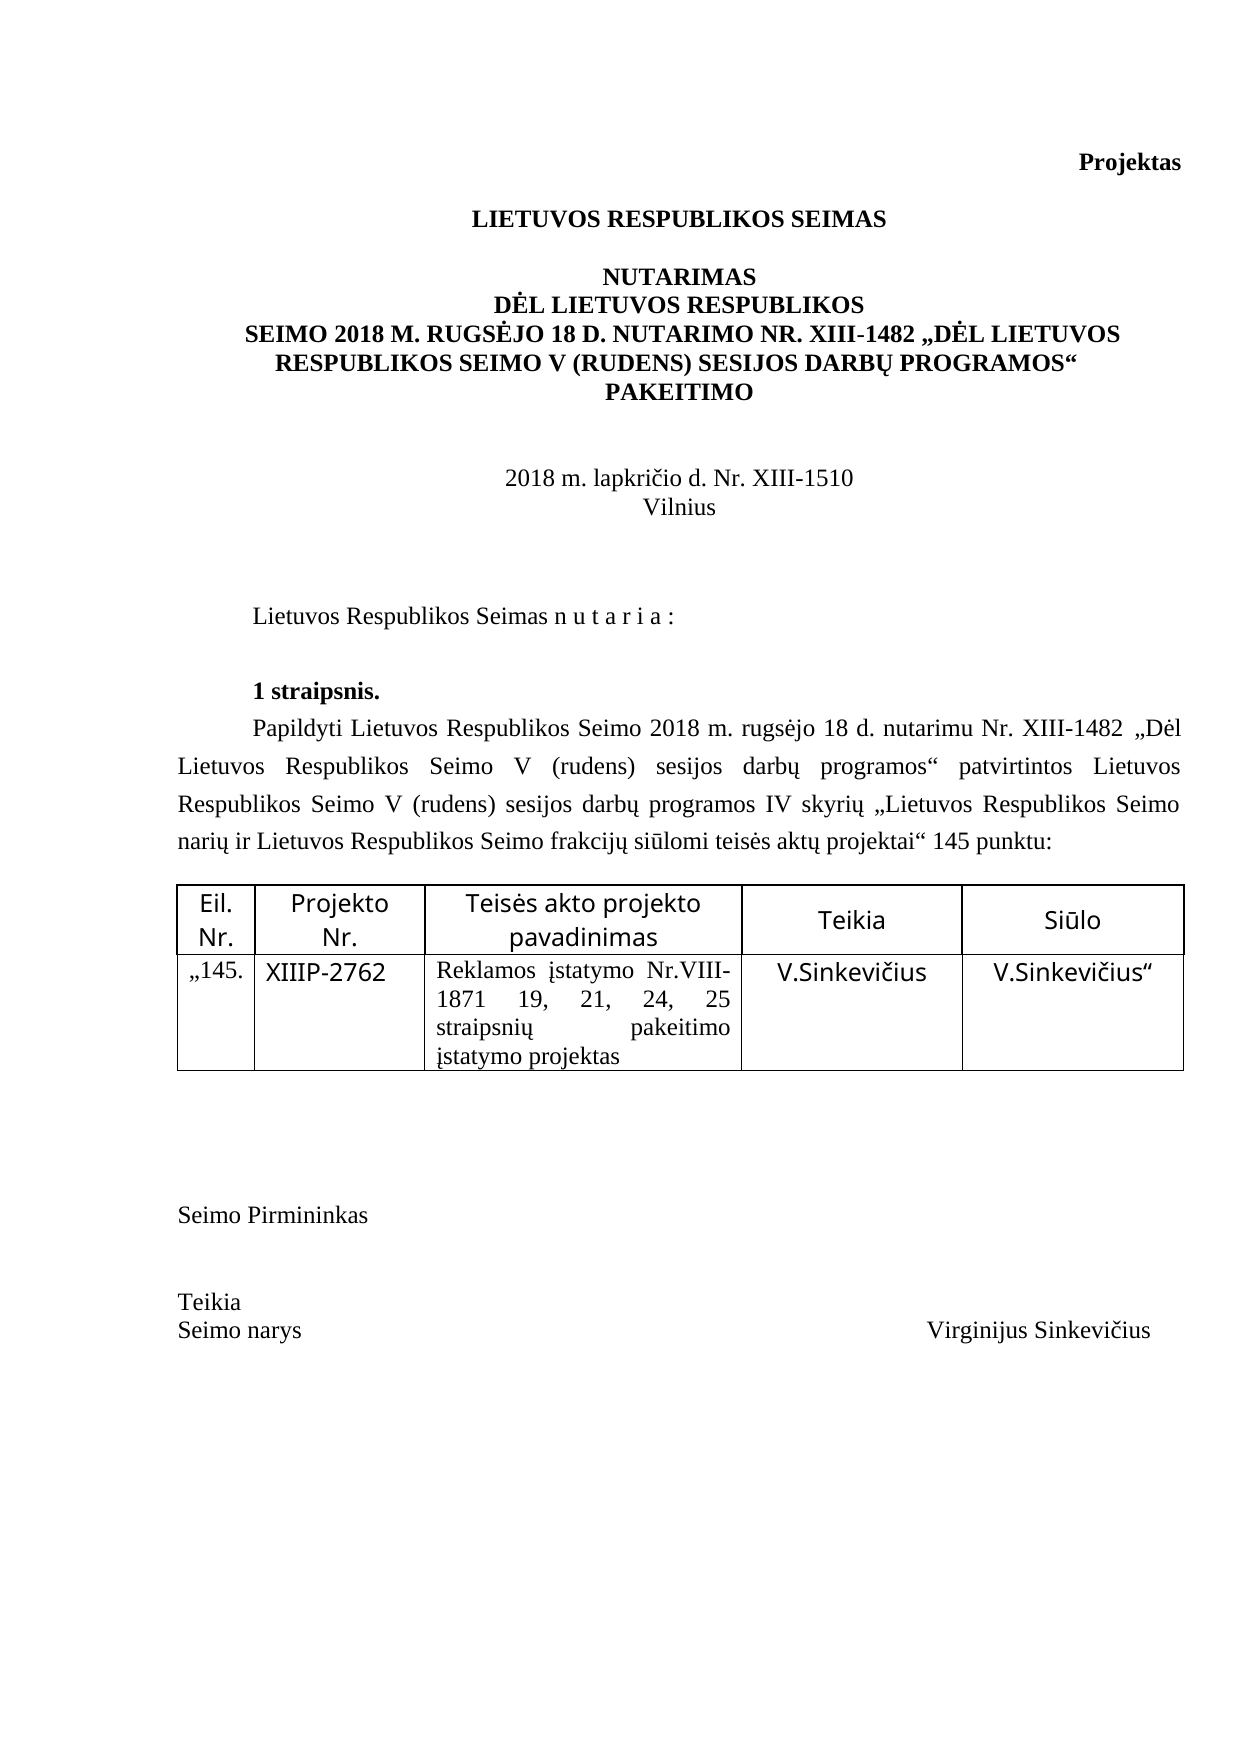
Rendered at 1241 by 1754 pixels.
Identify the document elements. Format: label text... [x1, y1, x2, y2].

text NUTARIMAS [177, 262, 1181, 291]
text Lietuvos Respublikos Seimas n u t a r i a : [177, 592, 1181, 630]
text 2018 m. lapkričio d. Nr. XIII-1510 [177, 463, 1181, 492]
text DĖL LIETUVOS RESPUBLIKOS [177, 291, 1181, 319]
table_header Teisės akto projekto pavadinimas [426, 886, 741, 954]
table_header Teikia [743, 886, 961, 954]
text 1 straipsnis. [177, 667, 1181, 705]
text Papildyti Lietuvos Respublikos Seimo 2018 m. rugsėjo 18 d. nutarimu Nr. XIII-1482 „Dėl Lietuvos Respublikos Seimo V (rudens) sesijos darbų programos“ patvirtintos Lietuvos Respublikos Seimo V (rudens) sesijos darbų programos IV skyrių „Lietuvos Respublikos Seimo narių ir Lietuvos Respublikos Seimo frakcijų siūlomi teisės aktų projektai“ 145 punktu: [177, 705, 1181, 855]
table_cell V.Sinkevičius [742, 955, 962, 1070]
text SEIMO 2018 M. RUGSĖJO 18 D. NUTARIMO NR. XIII-1482 „DĖL LIETUVOS RESPUBLIKOS SEIMO V (RUDENS) SESIJOS DARBŲ PROGRAMOS“ [177, 319, 1181, 377]
text PAKEITIMO [177, 377, 1181, 406]
table_header Eil. Nr. [178, 886, 254, 954]
text LIETUVOS RESPUBLIKOS SEIMAS [177, 204, 1181, 233]
text Seimo Pirmininkas [177, 1200, 1181, 1229]
table_cell „145. [178, 955, 254, 1070]
table_header Siūlo [963, 886, 1183, 954]
text Projektas [177, 147, 1181, 176]
table_cell XIIIP-2762 [255, 955, 424, 1070]
table_cell Reklamos įstatymo Nr.VIII-1871 19, 21, 24, 25 straipsnių pakeitimo įstatymo projektas [425, 955, 741, 1070]
text Teikia [177, 1287, 1181, 1315]
text Vilnius [177, 492, 1181, 521]
table_header Projekto Nr. [256, 886, 424, 954]
text Seimo narys Virginijus Sinkevičius [177, 1315, 1181, 1344]
table_cell V.Sinkevičius“ [963, 955, 1183, 1070]
